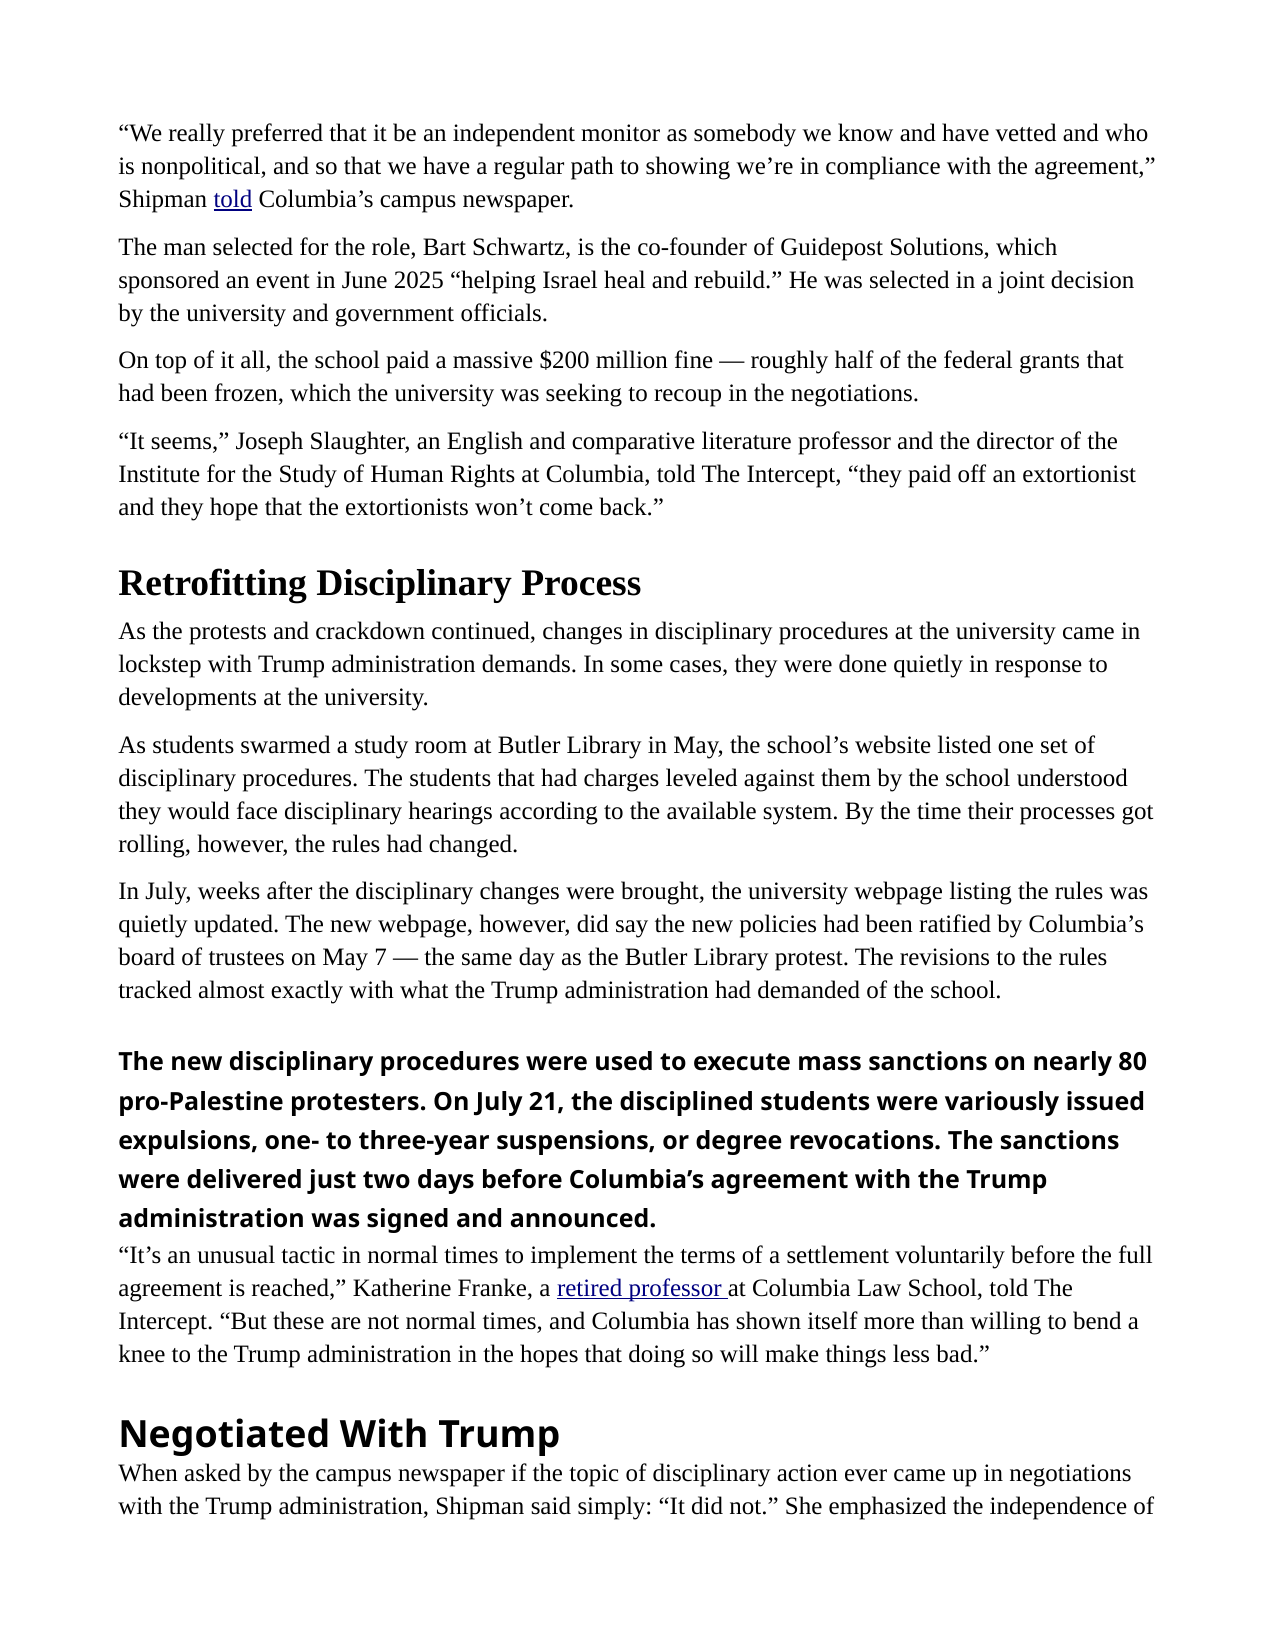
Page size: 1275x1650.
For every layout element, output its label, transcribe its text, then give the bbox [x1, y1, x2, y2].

text As the protests and crackdown continued, changes in disciplinary procedures at the university came in lockstep with Trump administration demands. In some cases, they were done quietly in response to developments at the university. [118, 616, 1157, 711]
text The man selected for the role, Bart Schwartz, is the co-founder of Guidepost Solutions, which sponsored an event in June 2025 “helping Israel heal and rebuild.” He was selected in a joint decision by the university and government officials. [118, 232, 1157, 327]
text “We really preferred that it be an independent monitor as somebody we know and have vetted and who is nonpolitical, and so that we have a regular path to showing we’re in compliance with the agreement,” Shipman told Columbia’s campus newspaper. [118, 118, 1157, 213]
subtitle Negotiated With Trump [118, 1407, 1157, 1458]
text In July, weeks after the disciplinary changes were brought, the university webpage listing the rules was quietly updated. The new webpage, however, did say the new policies had been ratified by Columbia’s board of trustees on May 7 — the same day as the Butler Library protest. The revisions to the rules tracked almost exactly with what the Trump administration had demanded of the school. [118, 876, 1157, 1004]
text “It seems,” Joseph Slaughter, an English and comparative literature professor and the director of the Institute for the Study of Human Rights at Columbia, told The Intercept, “they paid off an extortionist and they hope that the extortionists won’t come back.” [118, 426, 1157, 521]
subtitle Retrofitting Disciplinary Process [118, 561, 1157, 604]
text On top of it all, the school paid a massive $200 million fine — roughly half of the federal grants that had been frozen, which the university was seeking to recoup in the negotiations. [118, 345, 1157, 407]
text When asked by the campus newspaper if the topic of disciplinary action ever came up in negotiations with the Trump administration, Shipman said simply: “It did not.” She emphasized the independence of [118, 1458, 1157, 1520]
text As students swarmed a study room at Butler Library in May, the school’s website listed one set of disciplinary procedures. The students that had charges leveled against them by the school understood they would face disciplinary hearings according to the available system. By the time their processes got rolling, however, the rules had changed. [118, 730, 1157, 858]
text “It’s an unusual tactic in normal times to implement the terms of a settlement voluntarily before the full agreement is reached,” Katherine Franke, a retired professor at Columbia Law School, told The Intercept. “But these are not normal times, and Columbia has shown itself more than willing to bend a knee to the Trump administration in the hopes that doing so will make things less bad.” [118, 1240, 1157, 1368]
text The new disciplinary procedures were used to execute mass sanctions on nearly 80 pro-Palestine protesters. On July 21, the disciplined students were variously issued expulsions, one- to three-year suspensions, or degree revocations. The sanctions were delivered just two days before Columbia’s agreement with the Trump administration was signed and announced. [118, 1044, 1157, 1235]
